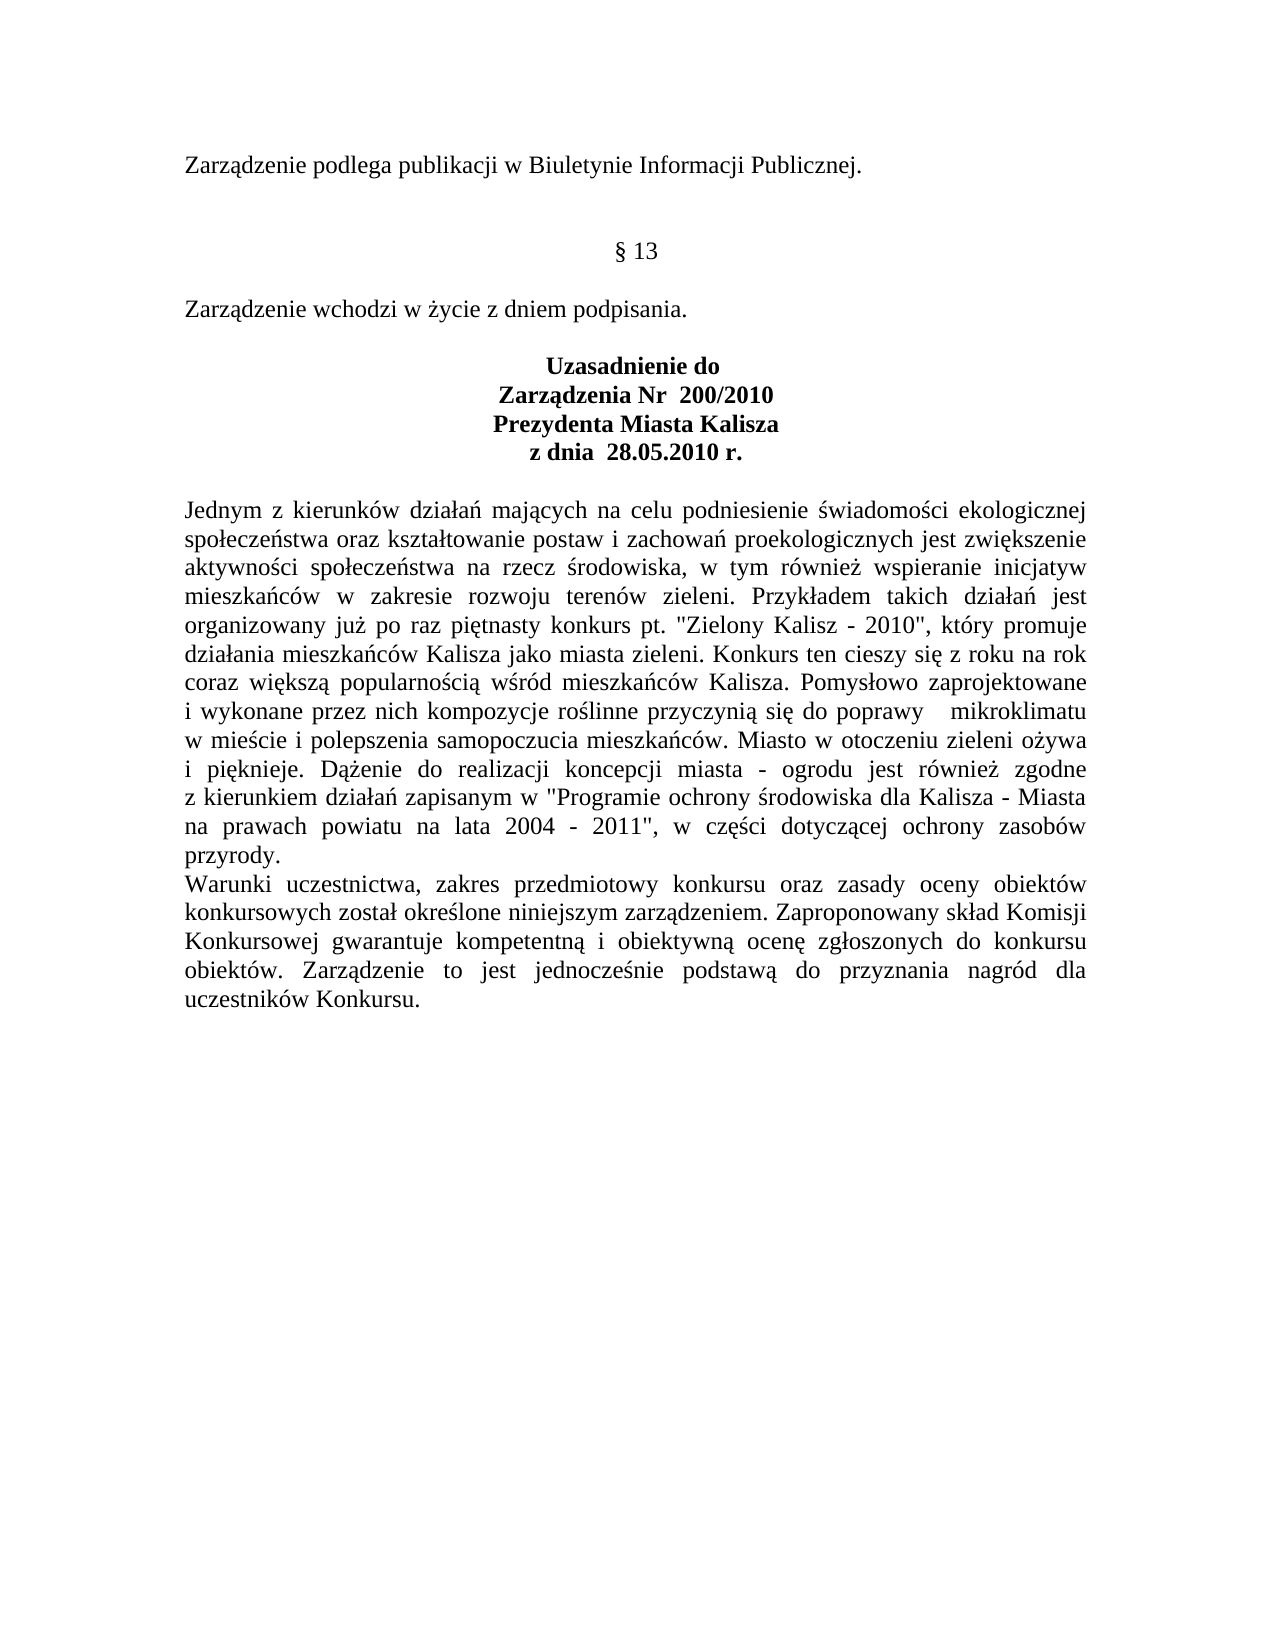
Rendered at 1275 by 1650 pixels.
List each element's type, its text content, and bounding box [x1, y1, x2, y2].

text § 13 [184, 236, 1087, 265]
text Zarządzenie podlega publikacji w Biuletynie Informacji Publicznej. [184, 150, 1087, 179]
text Warunki uczestnictwa, zakres przedmiotowy konkursu oraz zasady oceny obiektów konkursowych został określone niniejszym zarządzeniem. Zaproponowany skład Komisji Konkursowej gwarantuje kompetentną i obiektywną ocenę zgłoszonych do konkursu obiektów. Zarządzenie to jest jednocześnie podstawą do przyznania nagród dla uczestników Konkursu. [184, 869, 1087, 1012]
text Zarządzenie wchodzi w życie z dniem podpisania. [184, 294, 1087, 322]
text Jednym z kierunków działań mających na celu podniesienie świadomości ekologicznej społeczeństwa oraz kształtowanie postaw i zachowań proekologicznych jest zwiększenie aktywności społeczeństwa na rzecz środowiska, w tym również wspieranie inicjatyw mieszkańców w zakresie rozwoju terenów zieleni. Przykładem takich działań jest organizowany już po raz piętnasty konkurs pt. "Zielony Kalisz - 2010", który promuje działania mieszkańców Kalisza jako miasta zieleni. Konkurs ten cieszy się z roku na rok coraz większą popularnością wśród mieszkańców Kalisza. Pomysłowo zaprojektowane i wykonane przez nich kompozycje roślinne przyczynią się do poprawy mikroklimatu w mieście i polepszenia samopoczucia mieszkańców. Miasto w otoczeniu zieleni ożywa i pięknieje. Dążenie do realizacji koncepcji miasta - ogrodu jest również zgodne z kierunkiem działań zapisanym w "Programie ochrony środowiska dla Kalisza - Miasta na prawach powiatu na lata 2004 - 2011", w części dotyczącej ochrony zasobów przyrody. [184, 495, 1087, 869]
text z dnia 28.05.2010 r. [184, 437, 1087, 466]
text Prezydenta Miasta Kalisza [184, 409, 1087, 437]
text Zarządzenia Nr 200/2010 [184, 380, 1087, 409]
text Uzasadnienie do [184, 351, 1087, 380]
